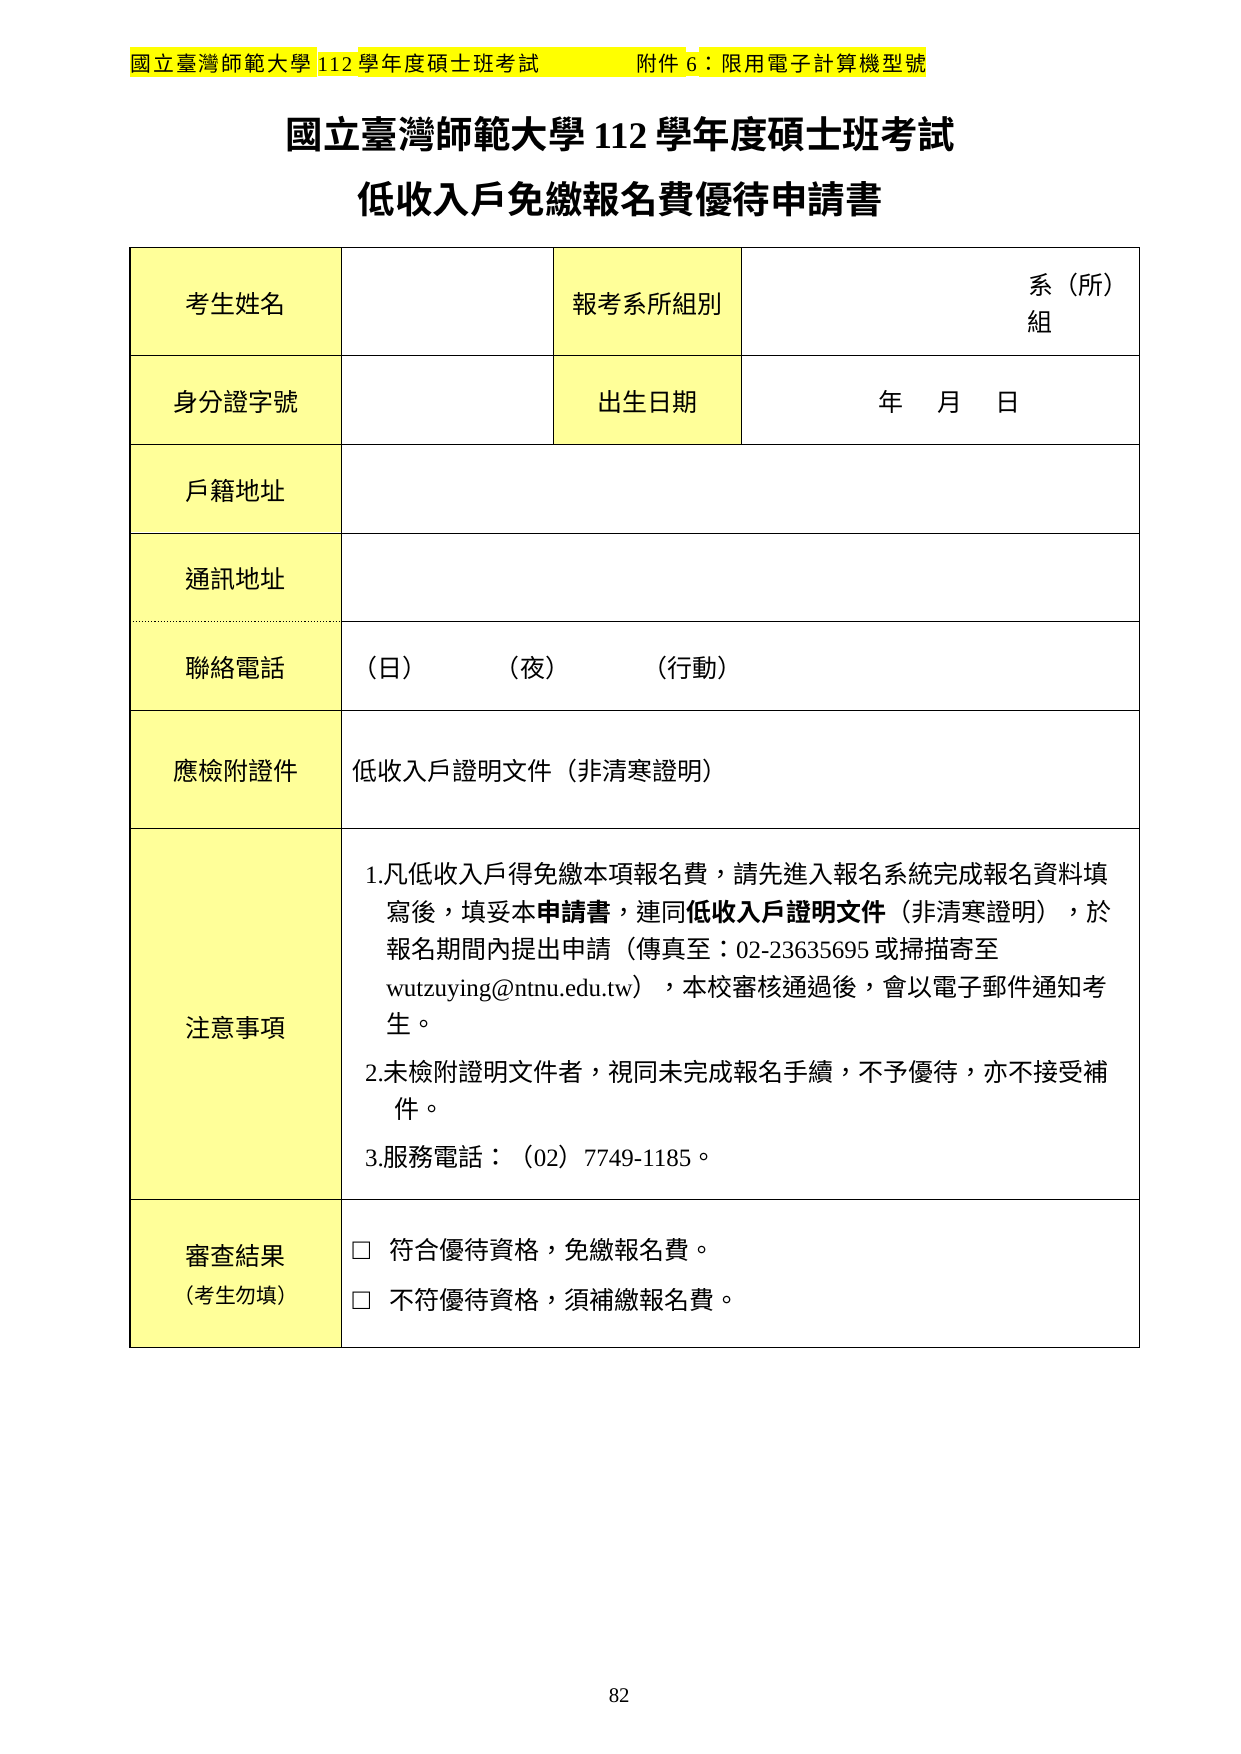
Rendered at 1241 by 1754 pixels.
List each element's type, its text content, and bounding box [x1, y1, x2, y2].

text 低收入戶免繳報名費優待申請書 [130, 181, 1110, 222]
table_cell 1.凡低收入戶得免繳本項報名費，請先進入報名系統完成報名資料填寫後，填妥本申請書，連同低收入戶證明文件（非清寒證明），於報名期間內提出申請（傳真至：02-23635695或掃描寄至wutzuying@ntnu.edu.tw），本校審核通過後，會以電子郵件通知考生。 2.未檢附證明文件者，視同未完成報名手續，不予優待，亦不接受補件。 3.服務電話：（02）7749-1185。 [342, 829, 1139, 1199]
table_cell 年 月 日 [742, 356, 1139, 444]
table_cell 聯絡電話 [131, 621, 341, 710]
table_header 考生姓名 [131, 248, 341, 355]
table_cell 低收入戶證明文件（非清寒證明） [342, 711, 1139, 828]
table_header [342, 248, 553, 355]
table_cell [342, 445, 1139, 532]
table_cell 通訊地址 [131, 534, 341, 621]
table_cell [342, 534, 1139, 621]
table_cell 符合優待資格，免繳報名費。 不符優待資格，須補繳報名費。 [342, 1200, 1139, 1347]
table_cell 審查結果 （考生勿填） [131, 1200, 341, 1347]
table_cell 戶籍地址 [131, 445, 341, 532]
table_header 系（所） 組 [742, 248, 1139, 355]
table_cell 注意事項 [131, 829, 341, 1199]
text 國立臺灣師範大學112學年度碩士班考試 [130, 118, 1110, 156]
table_cell 應檢附證件 [131, 711, 341, 828]
table_cell （日） （夜） （行動） [342, 622, 1139, 710]
table_cell [342, 356, 553, 444]
table_cell 出生日期 [554, 356, 741, 444]
table_header 報考系所組別 [554, 248, 741, 355]
table_cell 身分證字號 [131, 356, 341, 444]
